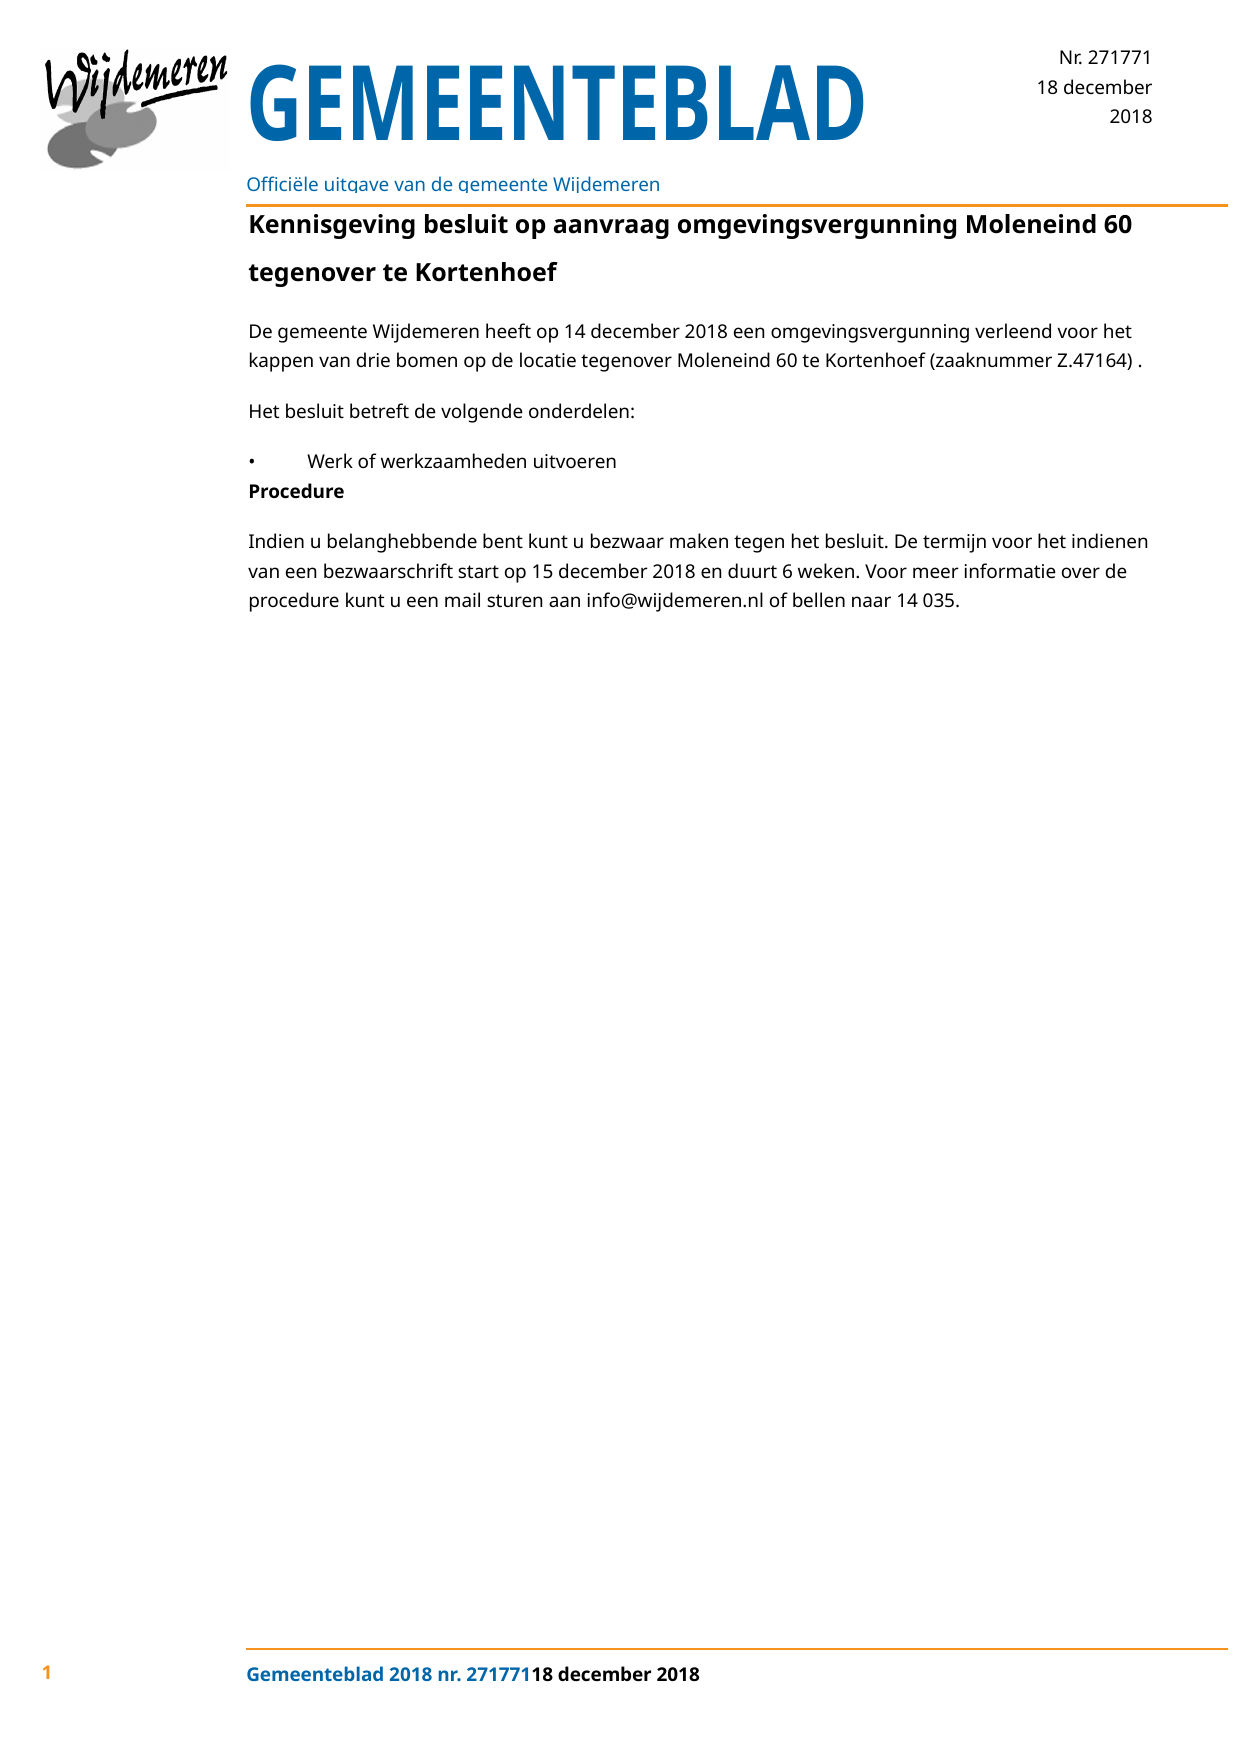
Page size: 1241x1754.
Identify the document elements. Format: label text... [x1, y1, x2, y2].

list Werk of werkzaamheden uitvoeren [248, 448, 1152, 474]
picture [41, 47, 231, 172]
text Indien u belanghebbende bent kunt u bezwaar maken tegen het besluit. De termijn voor het indienen van een bezwaarschrift start op 15 december 2018 en duurt 6 weken. Voor meer informatie over de procedure kunt u een mail sturen aan info@wijdemeren.nl of bellen naar 14 035. [248, 528, 1152, 613]
text Procedure [248, 478, 1152, 504]
text Kennisgeving besluit op aanvraag omgevingsvergunning Moleneind 60 tegenover te Kortenhoef [248, 207, 1152, 288]
text De gemeente Wijdemeren heeft op 14 december 2018 een omgevingsvergunning verleend voor het kappen van drie bomen op de locatie tegenover Moleneind 60 te Kortenhoef (zaaknummer Z.47164) . [248, 318, 1152, 373]
text Het besluit betreft de volgende onderdelen: [248, 398, 1152, 424]
